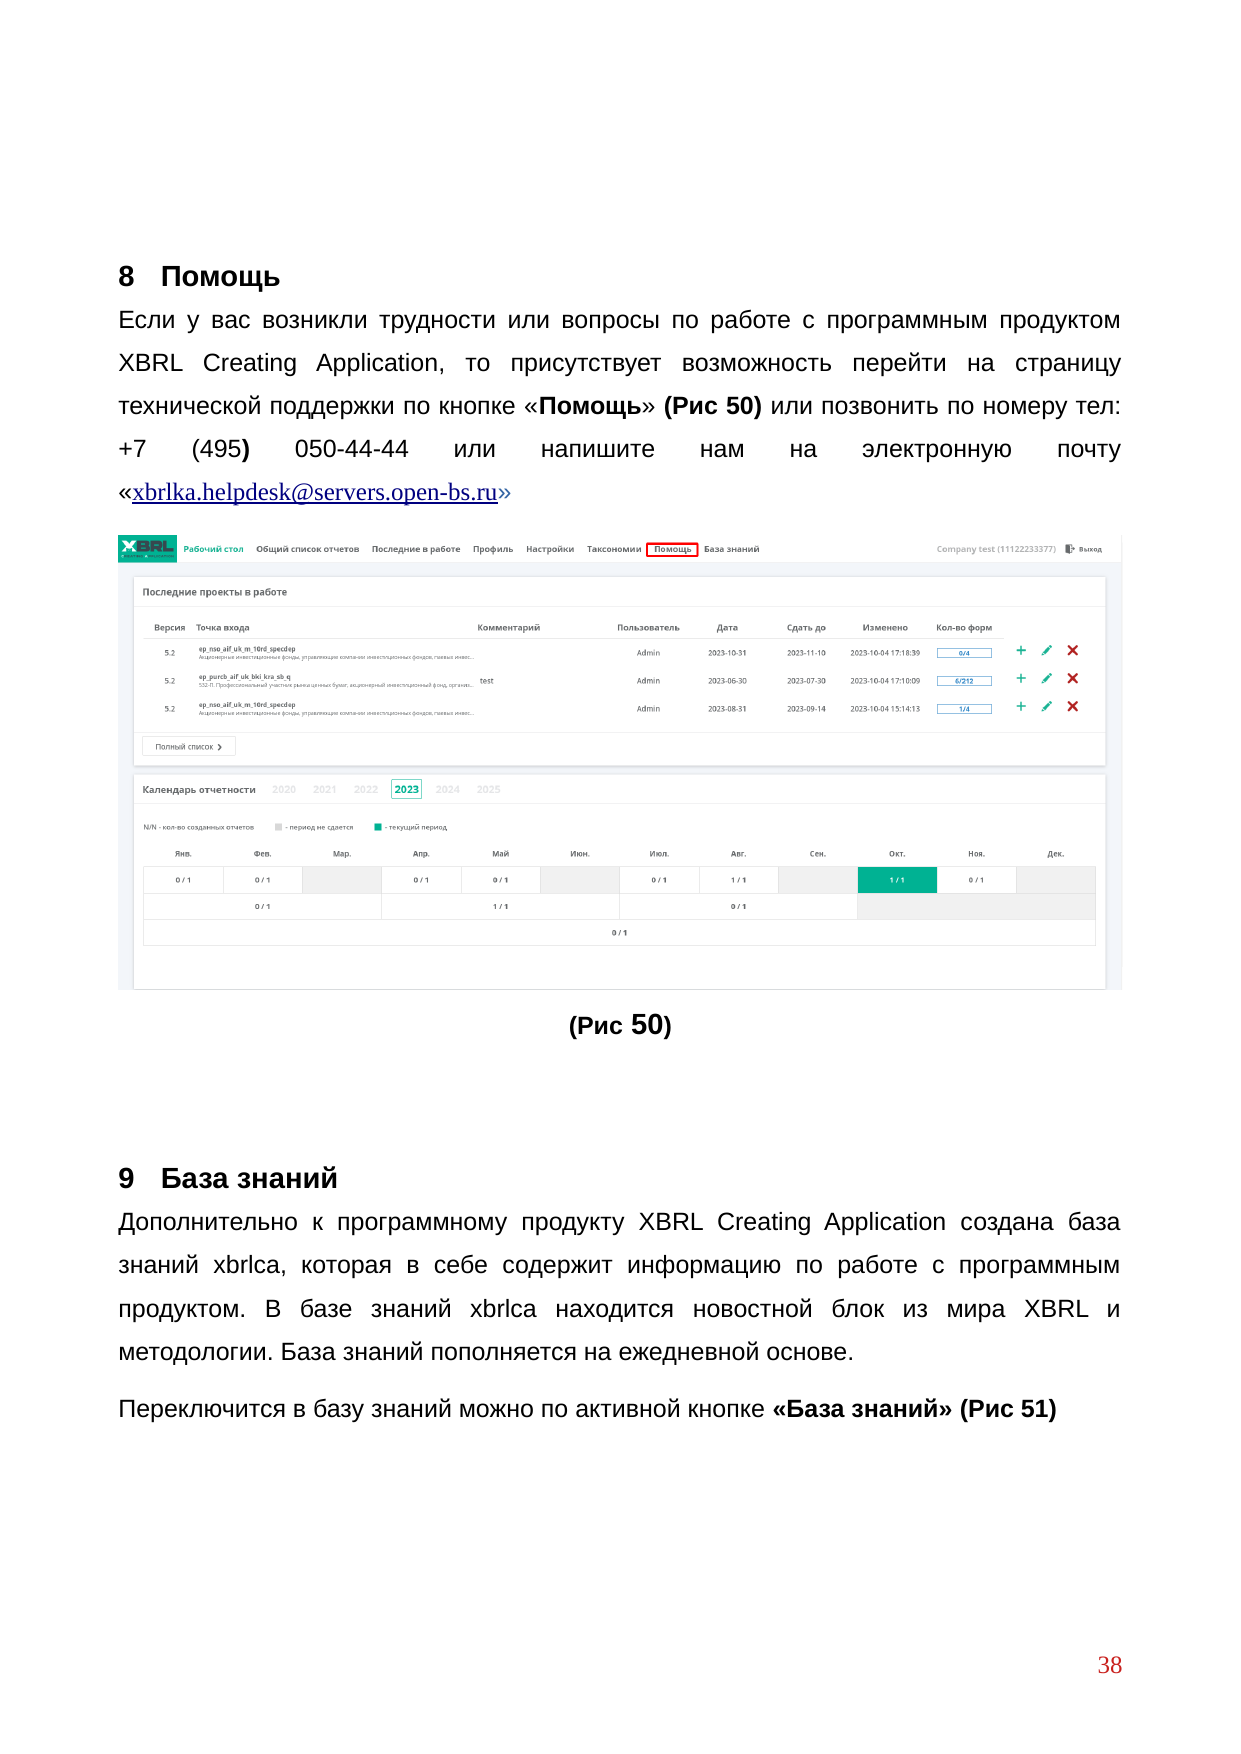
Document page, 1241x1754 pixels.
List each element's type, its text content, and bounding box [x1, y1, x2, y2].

text (Рис 50) [118, 990, 1122, 1040]
subtitle Помощь [118, 258, 1122, 292]
subtitle База знаний [118, 1161, 1122, 1195]
text Если у вас возникли трудности или вопросы по работе с программным продуктом XBRL Creating Application, то присутствует возможность перейти на страницу технической поддержки по кнопке «Помощь» (Рис 50) или позвонить по номеру тел: +7 (495) 050-44-44 или напишите нам на электронную почту «xbrlka.helpdesk@servers.open-bs.ru» [118, 304, 1122, 506]
text Дополнительно к программному продукту XBRL Creating Application создана база знаний xbrlca, которая в себе содержит информацию по работе с программным продуктом. В базе знаний xbrlca находится новостной блок из мира XBRL и методологии. База знаний пополняется на ежедневной основе. [118, 1207, 1122, 1365]
text Переключится в базу знаний можно по активной кнопке «База знаний» (Рис 51) [118, 1394, 1122, 1423]
